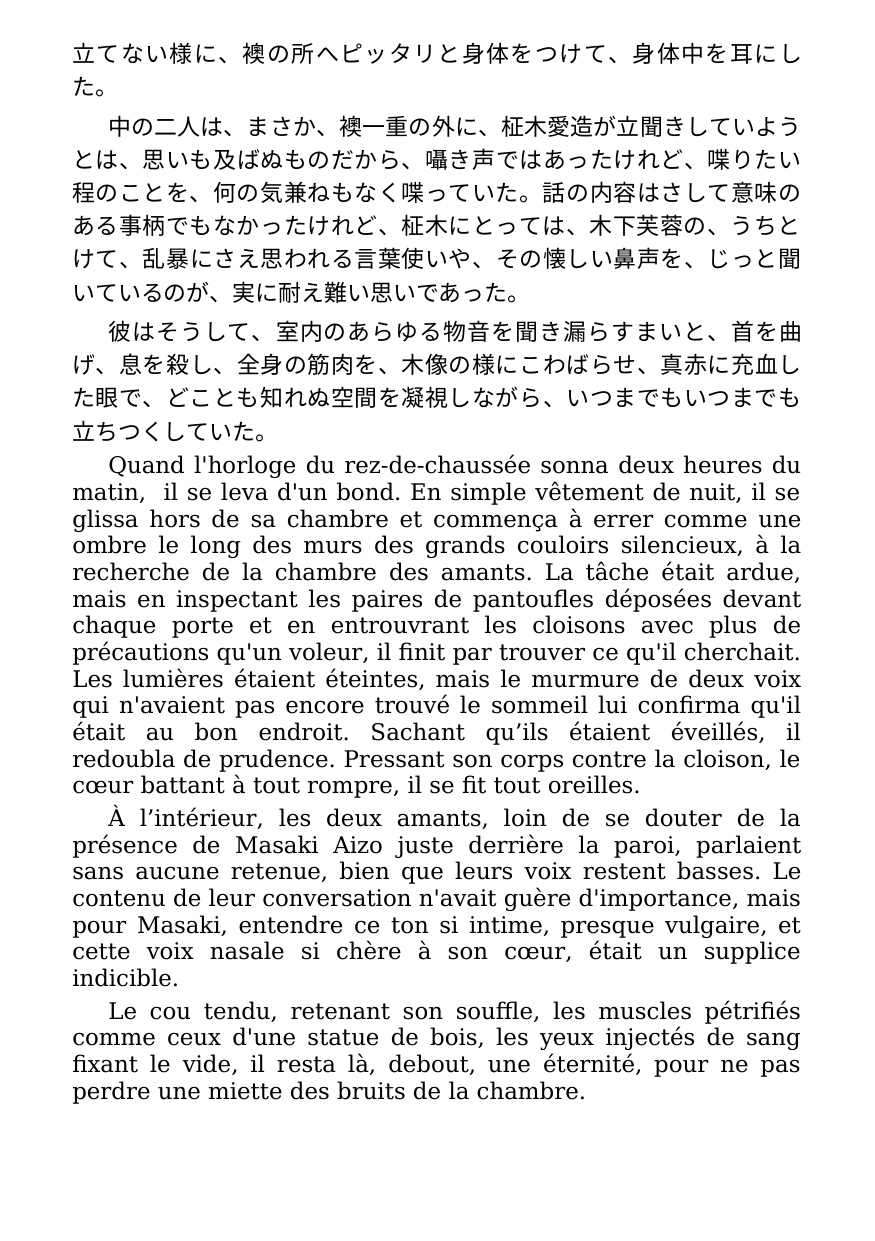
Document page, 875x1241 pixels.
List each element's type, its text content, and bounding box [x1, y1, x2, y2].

text À l’intérieur, les deux amants, loin de se douter de la présence de Masaki Aizo juste derrière la paroi, parlaient sans aucune retenue, bien que leurs voix restent basses. Le contenu de leur conversation n'avait guère d'importance, mais pour Masaki, entendre ce ton si intime, presque vulgaire, et cette voix nasale si chère à son cœur, était un supplice indicible. [72, 805, 802, 992]
text Le cou tendu, retenant son souffle, les muscles pétrifiés comme ceux d'une statue de bois, les yeux injectés de sang fixant le vide, il resta là, debout, une éternité, pour ne pas perdre une miette des bruits de la chambre. [72, 998, 802, 1104]
text 彼はそうして、室内のあらゆる物音を聞き漏らすまいと、首を曲げ、息を殺し、全身の筋肉を、木像の様にこわばらせ、真赤に充血した眼で、どことも知れぬ空間を凝視しながら、いつまでもいつまでも立ちつくしていた。 [72, 314, 802, 447]
text 立てない様に、襖の所へピッタリと身体をつけて、身体中を耳にした。 [72, 36, 802, 102]
text 中の二人は、まさか、襖一重の外に、柾木愛造が立聞きしていようとは、思いも及ばぬものだから、囁き声ではあったけれど、喋りたい程のことを、何の気兼ねもなく喋っていた。話の内容はさして意味のある事柄でもなかったけれど、柾木にとっては、木下芙蓉の、うちとけて、乱暴にさえ思われる言葉使いや、その懐しい鼻声を、じっと聞いているのが、実に耐え難い思いであった。 [72, 108, 802, 308]
text Quand l'horloge du rez-de-chaussée sonna deux heures du matin, il se leva d'un bond. En simple vêtement de nuit, il se glissa hors de sa chambre et commença à errer comme une ombre le long des murs des grands couloirs silencieux, à la recherche de la chambre des amants. La tâche était ardue, mais en inspectant les paires de pantoufles déposées devant chaque porte et en entrouvrant les cloisons avec plus de précautions qu'un voleur, il finit par trouver ce qu'il cherchait. Les lumières étaient éteintes, mais le murmure de deux voix qui n'avaient pas encore trouvé le sommeil lui confirma qu'il était au bon endroit. Sachant qu’ils étaient éveillés, il redoubla de prudence. Pressant son corps contre la cloison, le cœur battant à tout rompre, il se fit tout oreilles. [72, 453, 802, 799]
